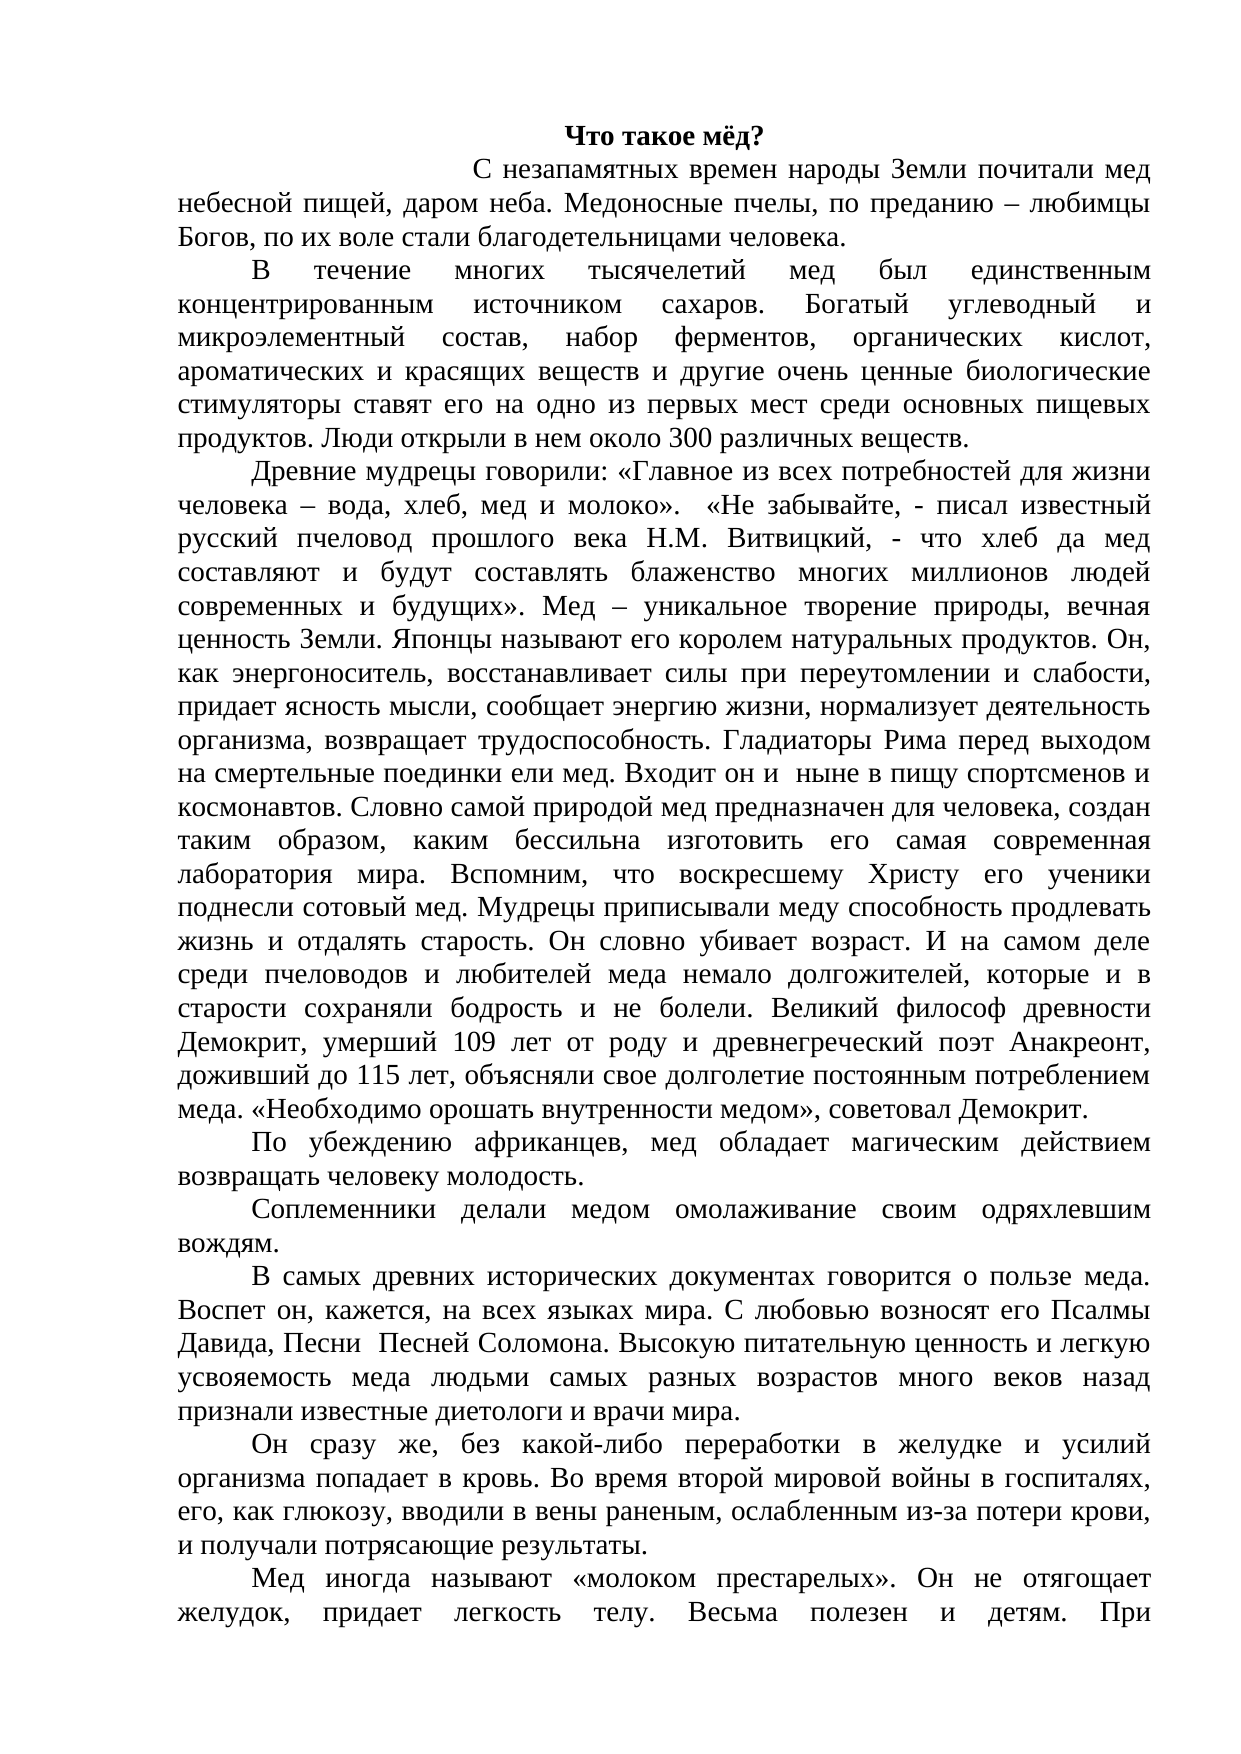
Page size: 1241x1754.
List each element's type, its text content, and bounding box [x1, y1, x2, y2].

text Соплеменники делали медом омолаживание своим одряхлевшим вождям. [177, 1191, 1152, 1258]
text Древние мудрецы говорили: «Главное из всех потребностей для жизни человека – вода, хлеб, мед и молоко». «Не забывайте, - писал известный русский пчеловод прошлого века Н.М. Витвицкий, - что хлеб да мед составляют и будут составлять блаженство многих миллионов людей современных и будущих». Мед – уникальное творение природы, вечная ценность Земли. Японцы называют его королем натуральных продуктов. Он, как энергоноситель, восстанавливает силы при переутомлении и слабости, придает ясность мысли, сообщает энергию жизни, нормализует деятельность организма, возвращает трудоспособность. Гладиаторы Рима перед выходом на смертельные поединки ели мед. Входит он и ныне в пищу спортсменов и космонавтов. Словно самой природой мед предназначен для человека, создан таким образом, каким бессильна изготовить его самая современная лаборатория мира. Вспомним, что воскресшему Христу его ученики поднесли сотовый мед. Мудрецы приписывали меду способность продлевать жизнь и отдалять старость. Он словно убивает возраст. И на самом деле среди пчеловодов и любителей меда немало долгожителей, которые и в старости сохраняли бодрость и не болели. Великий философ древности Демокрит, умерший 109 лет от роду и древнегреческий поэт Анакреонт, доживший до 115 лет, объясняли свое долголетие постоянным потреблением меда. «Необходимо орошать внутренности медом», советовал Демокрит. [177, 453, 1152, 1124]
text По убеждению африканцев, мед обладает магическим действием возвращать человеку молодость. [177, 1124, 1152, 1191]
text В течение многих тысячелетий мед был единственным концентрированным источником сахаров. Богатый углеводный и микроэлементный состав, набор ферментов, органических кислот, ароматических и красящих веществ и другие очень ценные биологические стимуляторы ставят его на одно из первых мест среди основных пищевых продуктов. Люди открыли в нем около 300 различных веществ. [177, 252, 1152, 453]
text Что такое мёд? [177, 118, 1152, 152]
text Он сразу же, без какой-либо переработки в желудке и усилий организма попадает в кровь. Во время второй мировой войны в госпиталях, его, как глюкозу, вводили в вены раненым, ослабленным из-за потери крови, и получали потрясающие результаты. [177, 1426, 1152, 1560]
text С незапамятных времен народы Земли почитали мед небесной пищей, даром неба. Медоносные пчелы, по преданию – любимцы Богов, по их воле стали благодетельницами человека. [177, 152, 1152, 252]
text В самых древних исторических документах говорится о пользе меда. Воспет он, кажется, на всех языках мира. С любовью возносят его Псалмы Давида, Песни Песней Соломона. Высокую питательную ценность и легкую усвояемость меда людьми самых разных возрастов много веков назад признали известные диетологи и врачи мира. [177, 1258, 1152, 1426]
text Мед иногда называют «молоком престарелых». Он не отягощает желудок, придает легкость телу. Весьма полезен и детям. При [177, 1560, 1152, 1627]
